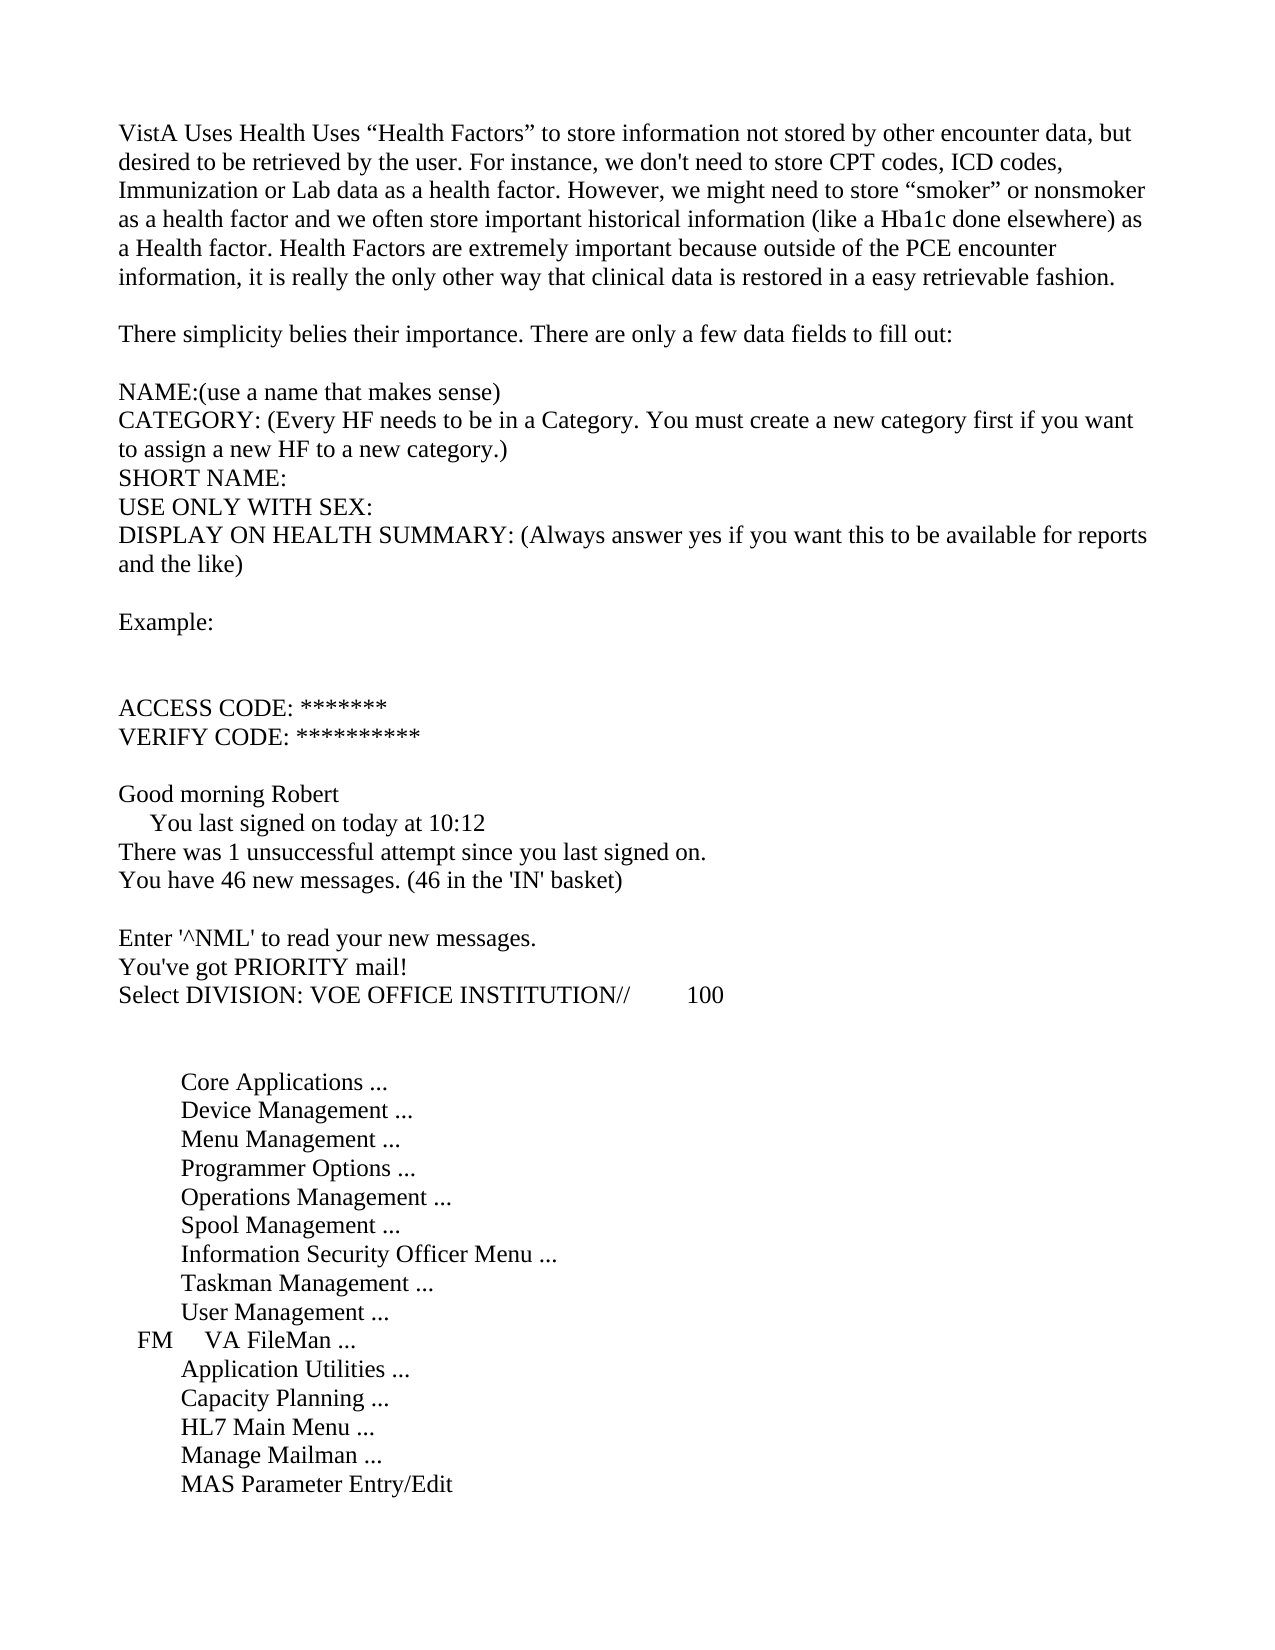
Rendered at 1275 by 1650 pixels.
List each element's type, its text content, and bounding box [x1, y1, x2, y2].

text There simplicity belies their importance. There are only a few data fields to fill out: [118, 319, 1157, 348]
text User Management ... [118, 1297, 1157, 1326]
text DISPLAY ON HEALTH SUMMARY: (Always answer yes if you want this to be available for reports and the like) [118, 521, 1157, 578]
text You last signed on today at 10:12 [118, 808, 1157, 837]
text VERIFY CODE: ********** [118, 722, 1157, 751]
text Enter '^NML' to read your new messages. [118, 923, 1157, 952]
text Spool Management ... [118, 1211, 1157, 1239]
text HL7 Main Menu ... [118, 1412, 1157, 1441]
text Capacity Planning ... [118, 1383, 1157, 1412]
text You've got PRIORITY mail! [118, 952, 1157, 981]
text Select DIVISION: VOE OFFICE INSTITUTION// 100 [118, 981, 1157, 1009]
text Example: [118, 607, 1157, 636]
text VistA Uses Health Uses “Health Factors” to store information not stored by other encounter data, but desired to be retrieved by the user. For instance, we don't need to store CPT codes, ICD codes, Immunization or Lab data as a health factor. However, we might need to store “smoker” or nonsmoker as a health factor and we often store important historical information (like a Hba1c done elsewhere) as a Health factor. Health Factors are extremely important because outside of the PCE encounter information, it is really the only other way that clinical data is restored in a easy retrievable fashion. [118, 118, 1157, 291]
text Manage Mailman ... [118, 1441, 1157, 1469]
text Taskman Management ... [118, 1268, 1157, 1297]
text Core Applications ... [118, 1067, 1157, 1096]
text Programmer Options ... [118, 1153, 1157, 1182]
text Application Utilities ... [118, 1354, 1157, 1383]
text MAS Parameter Entry/Edit [118, 1469, 1157, 1498]
text FM VA FileMan ... [118, 1326, 1157, 1354]
text Operations Management ... [118, 1182, 1157, 1211]
text You have 46 new messages. (46 in the 'IN' basket) [118, 866, 1157, 894]
text USE ONLY WITH SEX: [118, 492, 1157, 521]
text SHORT NAME: [118, 463, 1157, 492]
text Information Security Officer Menu ... [118, 1239, 1157, 1268]
text Menu Management ... [118, 1124, 1157, 1153]
text Device Management ... [118, 1096, 1157, 1124]
text ACCESS CODE: ******* [118, 693, 1157, 722]
text There was 1 unsuccessful attempt since you last signed on. [118, 837, 1157, 866]
text Good morning Robert [118, 779, 1157, 808]
text NAME:(use a name that makes sense) [118, 377, 1157, 406]
text CATEGORY: (Every HF needs to be in a Category. You must create a new category first if you want to assign a new HF to a new category.) [118, 406, 1157, 463]
